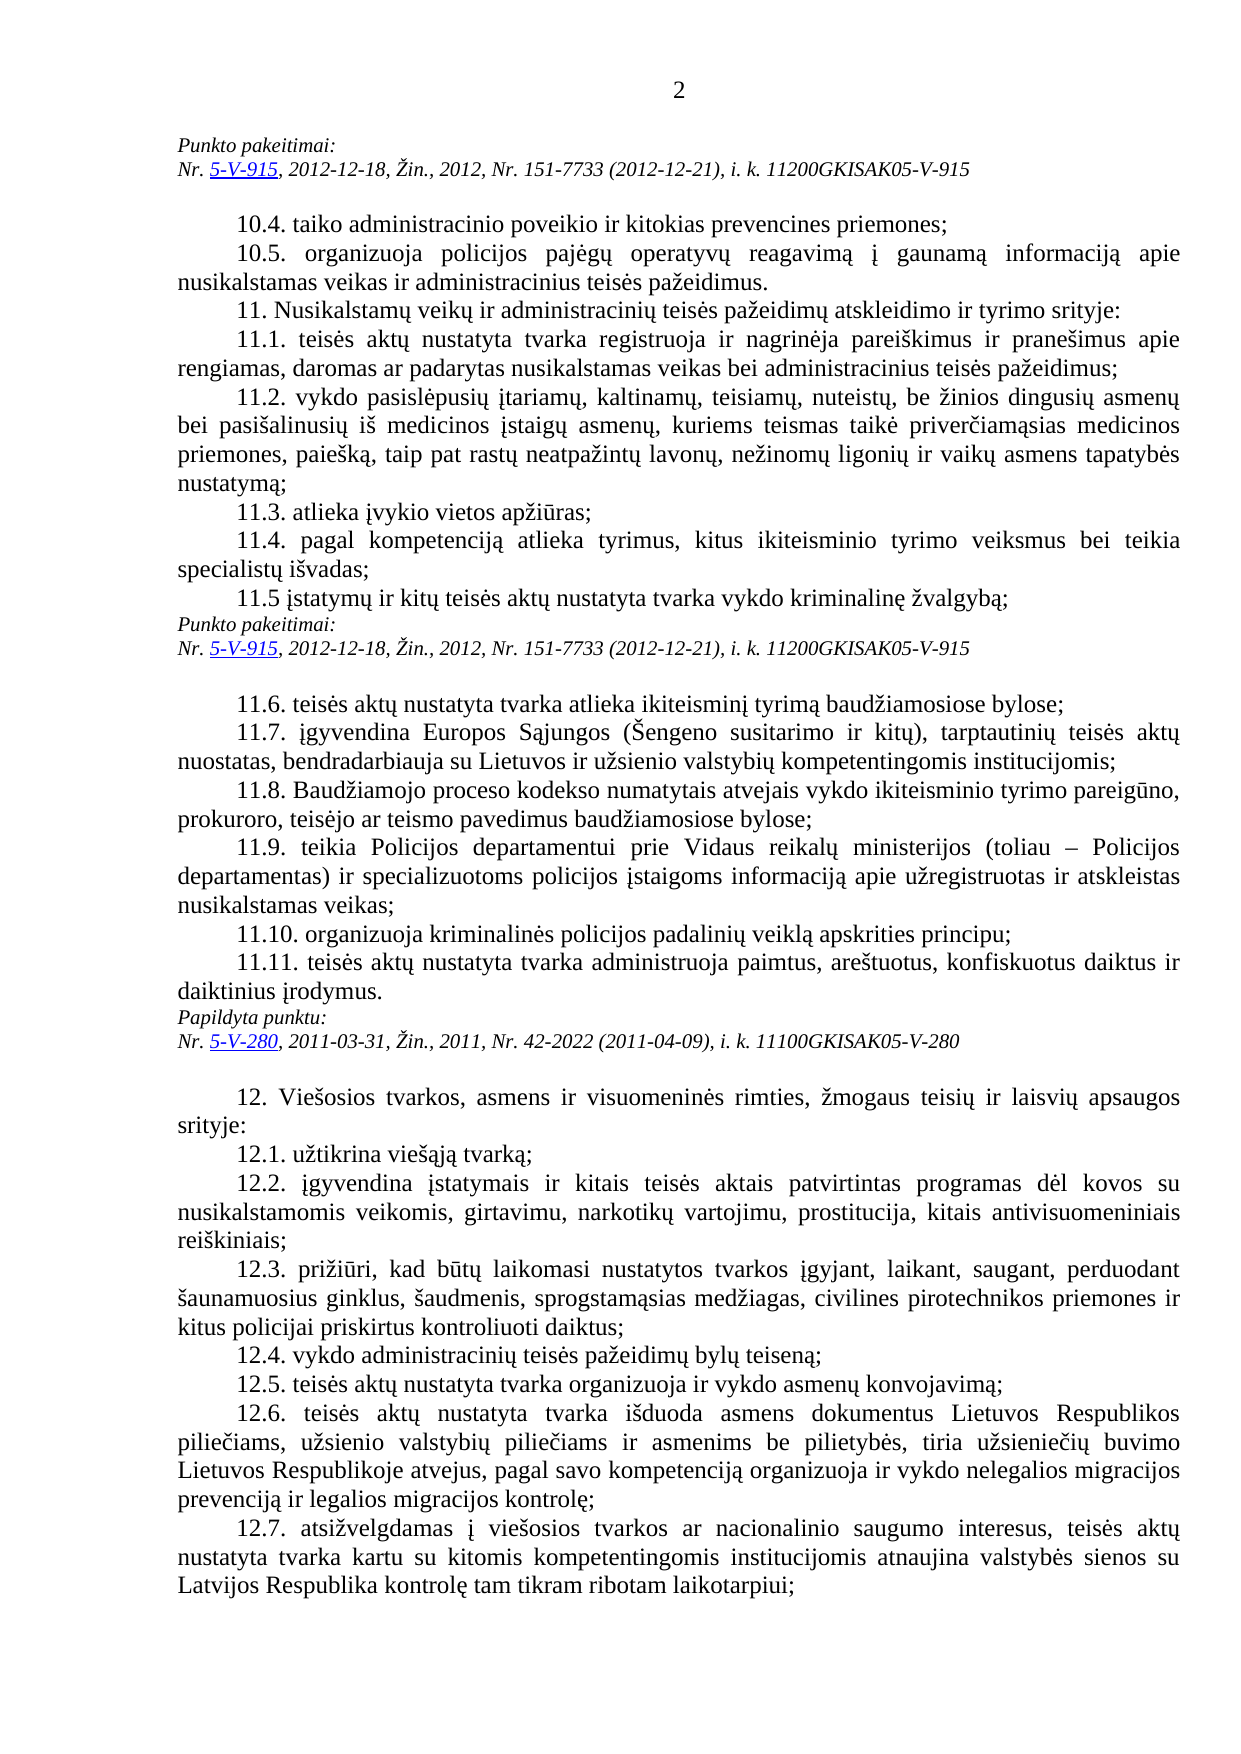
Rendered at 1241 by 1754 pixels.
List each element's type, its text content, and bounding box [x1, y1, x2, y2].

text Nr. 5-V-915, 2012-12-18, Žin., 2012, Nr. 151-7733 (2012-12-21), i. k. 11200GKISAK05-V-915 [177, 636, 1181, 660]
text 11.8. Baudžiamojo proceso kodekso numatytais atvejais vykdo ikiteisminio tyrimo pareigūno, prokuroro, teisėjo ar teismo pavedimus baudžiamosiose bylose; [177, 775, 1181, 832]
text 11.9. teikia Policijos departamentui prie Vidaus reikalų ministerijos (toliau – Policijos departamentas) ir specializuotoms policijos įstaigoms informaciją apie užregistruotas ir atskleistas nusikalstamas veikas; [177, 832, 1181, 919]
text 11.5 įstatymų ir kitų teisės aktų nustatyta tvarka vykdo kriminalinę žvalgybą; [177, 583, 1181, 612]
text 12.2. įgyvendina įstatymais ir kitais teisės aktais patvirtintas programas dėl kovos su nusikalstamomis veikomis, girtavimu, narkotikų vartojimu, prostitucija, kitais antivisuomeniniais reiškiniais; [177, 1168, 1181, 1254]
text 11.10. organizuoja kriminalinės policijos padalinių veiklą apskrities principu; [177, 919, 1181, 947]
text 12.1. užtikrina viešąją tvarką; [177, 1139, 1181, 1168]
text Nr. 5-V-915, 2012-12-18, Žin., 2012, Nr. 151-7733 (2012-12-21), i. k. 11200GKISAK05-V-915 [177, 157, 1181, 181]
text 11.11. teisės aktų nustatyta tvarka administruoja paimtus, areštuotus, konfiskuotus daiktus ir daiktinius įrodymus. [177, 947, 1181, 1005]
text Punkto pakeitimai: [177, 132, 1181, 157]
text 11.1. teisės aktų nustatyta tvarka registruoja ir nagrinėja pareiškimus ir pranešimus apie rengiamas, daromas ar padarytas nusikalstamas veikas bei administracinius teisės pažeidimus; [177, 324, 1181, 382]
text 11.6. teisės aktų nustatyta tvarka atlieka ikiteisminį tyrimą baudžiamosiose bylose; [177, 689, 1181, 717]
text 12.6. teisės aktų nustatyta tvarka išduoda asmens dokumentus Lietuvos Respublikos piliečiams, užsienio valstybių piliečiams ir asmenims be pilietybės, tiria užsieniečių buvimo Lietuvos Respublikoje atvejus, pagal savo kompetenciją organizuoja ir vykdo nelegalios migracijos prevenciją ir legalios migracijos kontrolę; [177, 1398, 1181, 1513]
text 11. Nusikalstamų veikų ir administracinių teisės pažeidimų atskleidimo ir tyrimo srityje: [177, 296, 1181, 324]
text Nr. 5-V-280, 2011-03-31, Žin., 2011, Nr. 42-2022 (2011-04-09), i. k. 11100GKISAK05-V-280 [177, 1029, 1181, 1053]
text 12. Viešosios tvarkos, asmens ir visuomeninės rimties, žmogaus teisių ir laisvių apsaugos srityje: [177, 1082, 1181, 1139]
text 12.5. teisės aktų nustatyta tvarka organizuoja ir vykdo asmenų konvojavimą; [177, 1369, 1181, 1398]
text 11.2. vykdo pasislėpusių įtariamų, kaltinamų, teisiamų, nuteistų, be žinios dingusių asmenų bei pasišalinusių iš medicinos įstaigų asmenų, kuriems teismas taikė priverčiamąsias medicinos priemones, paiešką, taip pat rastų neatpažintų lavonų, nežinomų ligonių ir vaikų asmens tapatybės nustatymą; [177, 382, 1181, 497]
text 11.4. pagal kompetenciją atlieka tyrimus, kitus ikiteisminio tyrimo veiksmus bei teikia specialistų išvadas; [177, 526, 1181, 583]
text 12.3. prižiūri, kad būtų laikomasi nustatytos tvarkos įgyjant, laikant, saugant, perduodant šaunamuosius ginklus, šaudmenis, sprogstamąsias medžiagas, civilines pirotechnikos priemones ir kitus policijai priskirtus kontroliuoti daiktus; [177, 1254, 1181, 1341]
text 12.7. atsižvelgdamas į viešosios tvarkos ar nacionalinio saugumo interesus, teisės aktų nustatyta tvarka kartu su kitomis kompetentingomis institucijomis atnaujina valstybės sienos su Latvijos Respublika kontrolę tam tikram ribotam laikotarpiui; [177, 1513, 1181, 1599]
text 11.7. įgyvendina Europos Sąjungos (Šengeno susitarimo ir kitų), tarptautinių teisės aktų nuostatas, bendradarbiauja su Lietuvos ir užsienio valstybių kompetentingomis institucijomis; [177, 717, 1181, 775]
text Papildyta punktu: [177, 1005, 1181, 1029]
text Punkto pakeitimai: [177, 612, 1181, 636]
text 10.4. taiko administracinio poveikio ir kitokias prevencines priemones; [177, 209, 1181, 238]
text 10.5. organizuoja policijos pajėgų operatyvų reagavimą į gaunamą informaciją apie nusikalstamas veikas ir administracinius teisės pažeidimus. [177, 238, 1181, 296]
text 11.3. atlieka įvykio vietos apžiūras; [177, 497, 1181, 526]
text 12.4. vykdo administracinių teisės pažeidimų bylų teiseną; [177, 1341, 1181, 1369]
